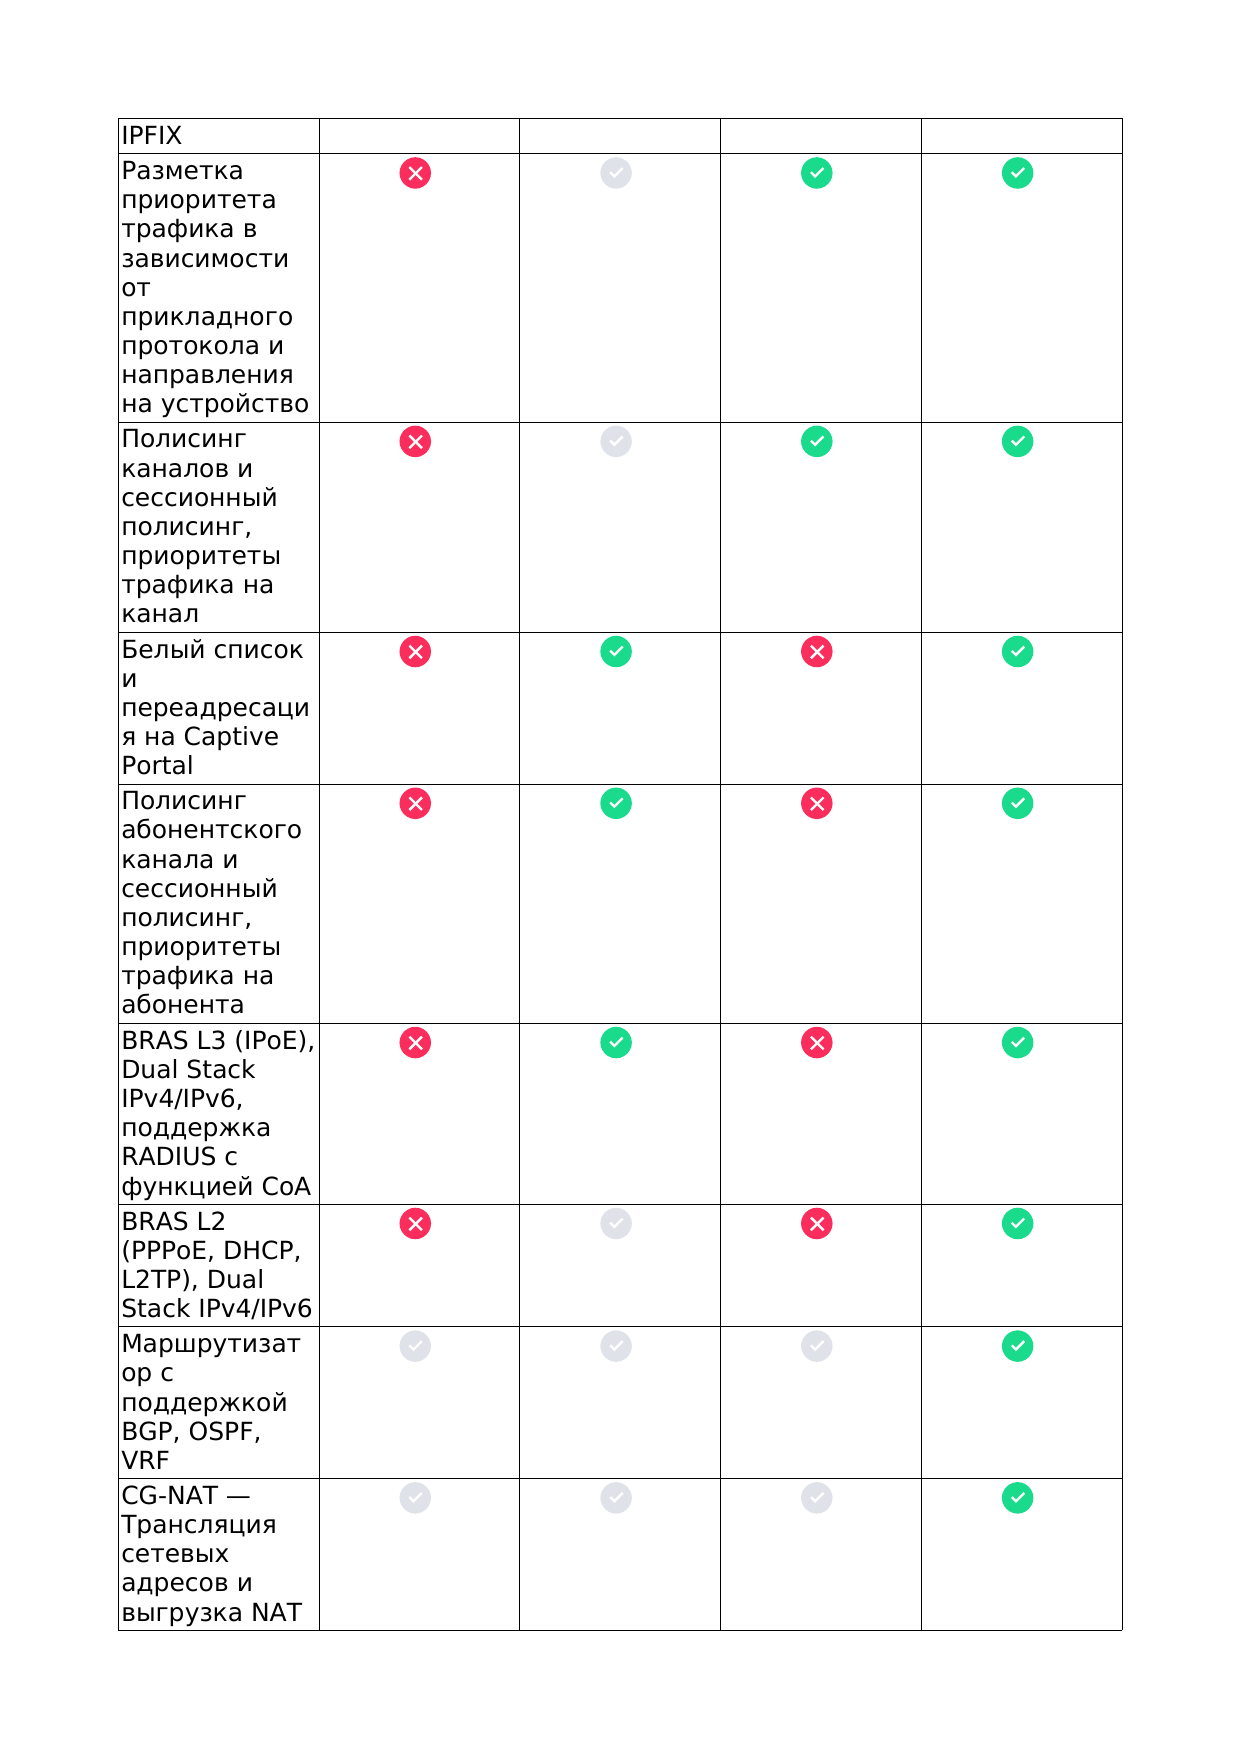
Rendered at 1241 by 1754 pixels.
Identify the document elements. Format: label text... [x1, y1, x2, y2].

table_cell [320, 1327, 519, 1478]
table_cell [320, 154, 519, 422]
table_cell [922, 154, 1122, 422]
table_cell [721, 1479, 921, 1630]
table_cell [320, 1205, 519, 1326]
table_cell Разметка приоритета трафика в зависимости от прикладного протокола и направления на устройство [119, 154, 319, 422]
table_cell [721, 785, 921, 1023]
table_cell Полисинг абонентского канала и сессионный полисинг, приоритеты трафика на абонента [119, 785, 319, 1023]
table_cell [520, 1479, 720, 1630]
table_cell [721, 423, 921, 632]
table_cell Маршрутизатор с поддержкой BGP, OSPF, VRF [119, 1327, 319, 1478]
table_cell [922, 1327, 1122, 1478]
table_cell CG-NAT — Трансляция сетевых адресов и выгрузка NAT [119, 1479, 319, 1630]
table_cell [721, 154, 921, 422]
table_cell [520, 1205, 720, 1326]
table_cell [922, 1024, 1122, 1204]
table_cell [520, 1024, 720, 1204]
table_cell [520, 119, 720, 153]
table_cell [320, 423, 519, 632]
table_cell [922, 785, 1122, 1023]
table_cell [520, 1327, 720, 1478]
table_cell [721, 119, 921, 153]
table_cell [721, 633, 921, 783]
table_cell [520, 785, 720, 1023]
table_cell [320, 1479, 519, 1630]
table_cell [922, 423, 1122, 632]
table_cell [721, 1327, 921, 1478]
table_cell [320, 785, 519, 1023]
table_cell [922, 1479, 1122, 1630]
table_cell [320, 119, 519, 153]
table_cell BRAS L3 (IPoE), Dual Stack IPv4/IPv6, поддержка RADIUS c функцией CoA [119, 1024, 319, 1204]
table_cell [520, 423, 720, 632]
table_cell [320, 633, 519, 783]
table_cell BRAS L2 (PPPoE, DHCP, L2TP), Dual Stack IPv4/IPv6 [119, 1205, 319, 1326]
table_cell [520, 633, 720, 783]
table_cell [520, 154, 720, 422]
table_cell Белый список и переадресация на Captive Portal [119, 633, 319, 783]
table_cell [922, 633, 1122, 783]
table_cell [922, 1205, 1122, 1326]
table_cell Полисинг каналов и сессионный полисинг, приоритеты трафика на канал [119, 423, 319, 632]
table_cell [320, 1024, 519, 1204]
table_cell [721, 1205, 921, 1326]
table_cell [922, 119, 1122, 153]
table_cell IPFIX [119, 119, 319, 153]
table_cell [721, 1024, 921, 1204]
